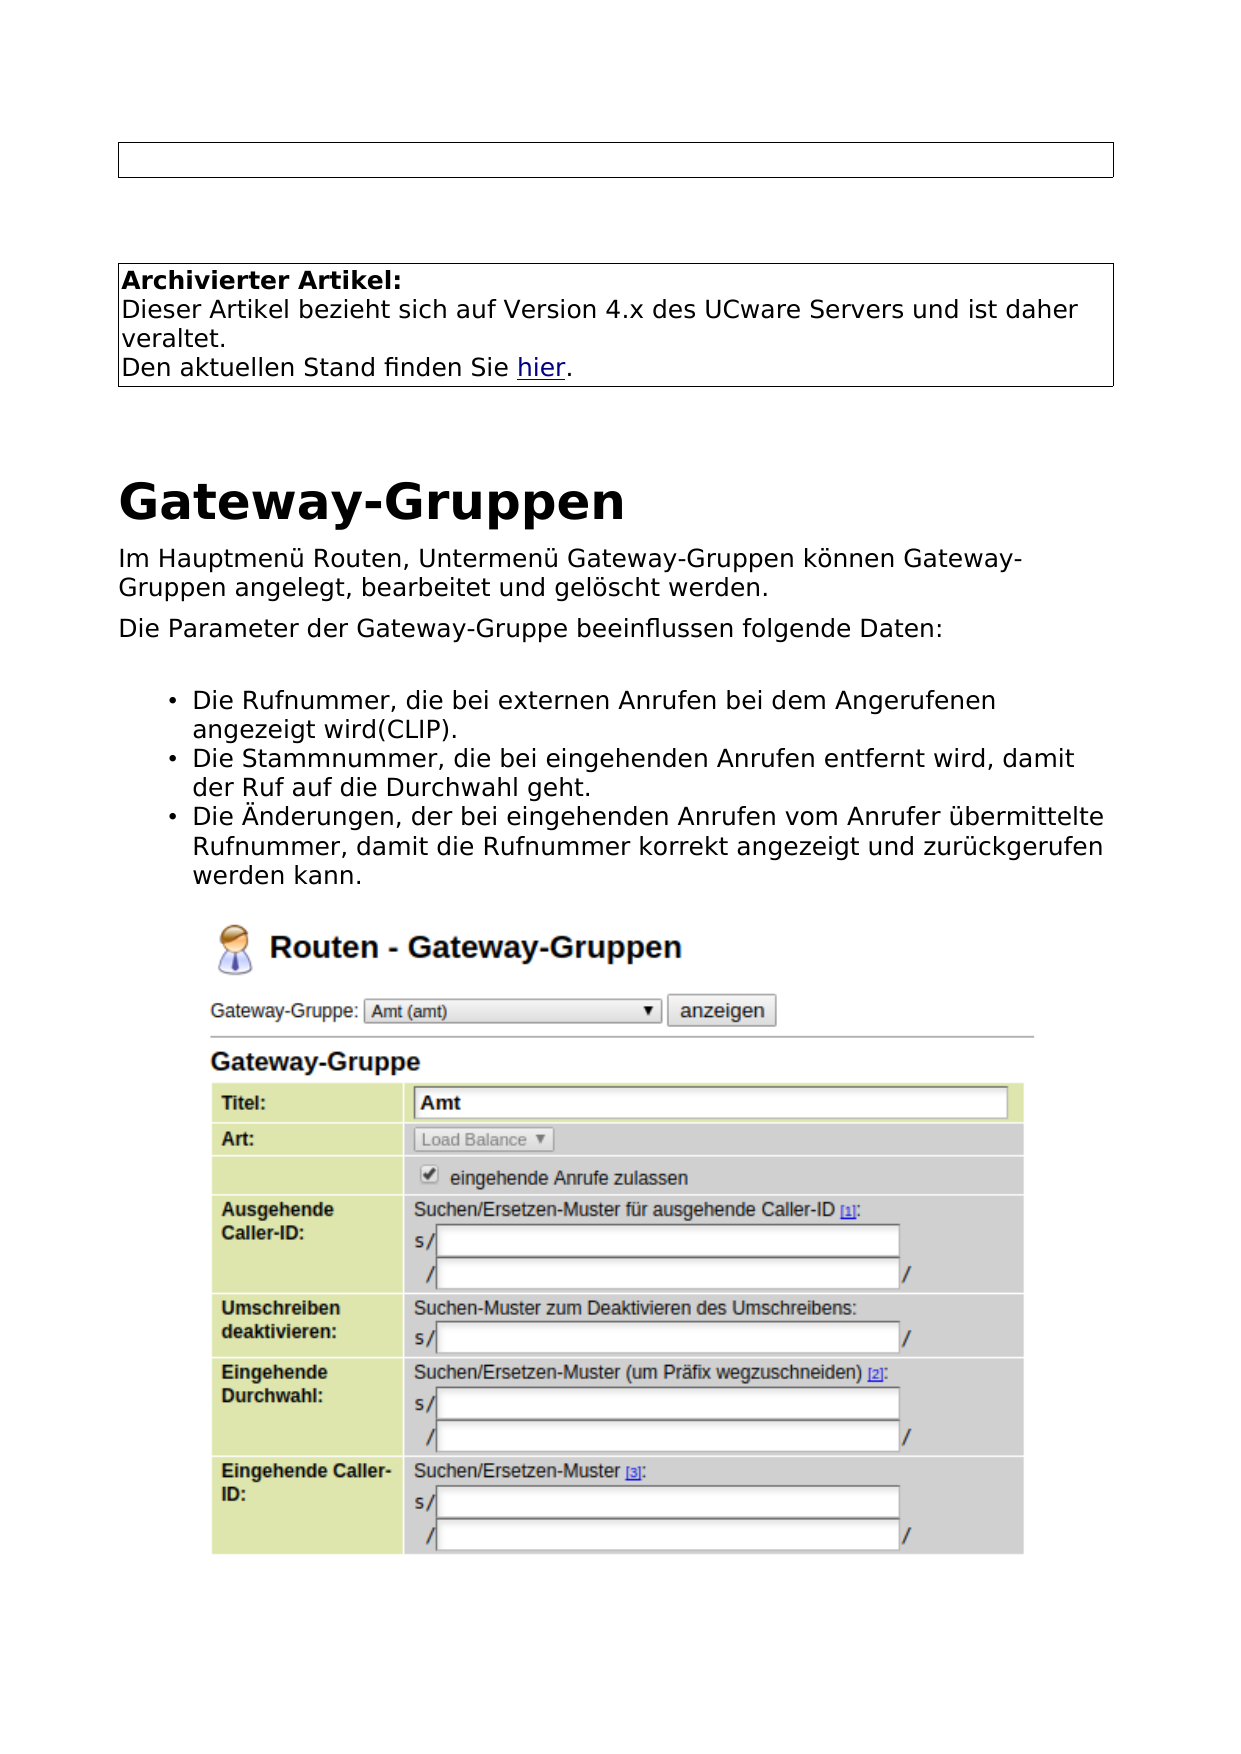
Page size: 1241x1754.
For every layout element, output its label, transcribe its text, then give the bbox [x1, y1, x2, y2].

text Die Parameter der Gateway-Gruppe beeinflussen folgende Daten: [118, 615, 1122, 644]
table_header Archivierter Artikel: Dieser Artikel bezieht sich auf Version 4.x des UCware Servers und ist daher veraltet. Den aktuellen Stand finden Sie hier. [119, 264, 1113, 386]
text Im Hauptmenü Routen, Untermenü Gateway-Gruppen können Gateway-Gruppen angelegt, bearbeitet und gelöscht werden. [118, 544, 1122, 602]
list Die Stammnummer, die bei eingehenden Anrufen entfernt wird, damit der Ruf auf die Durchwahl geht. [177, 744, 1122, 802]
table_header [119, 143, 1113, 177]
subtitle Gateway-Gruppen [118, 473, 1122, 531]
picture [206, 919, 1035, 1559]
list Die Änderungen, der bei eingehenden Anrufen vom Anrufer übermittelte Rufnummer, damit die Rufnummer korrekt angezeigt und zurückgerufen werden kann. [177, 802, 1122, 890]
list Die Rufnummer, die bei externen Anrufen bei dem Angerufenen angezeigt wird(CLIP). [177, 686, 1122, 744]
